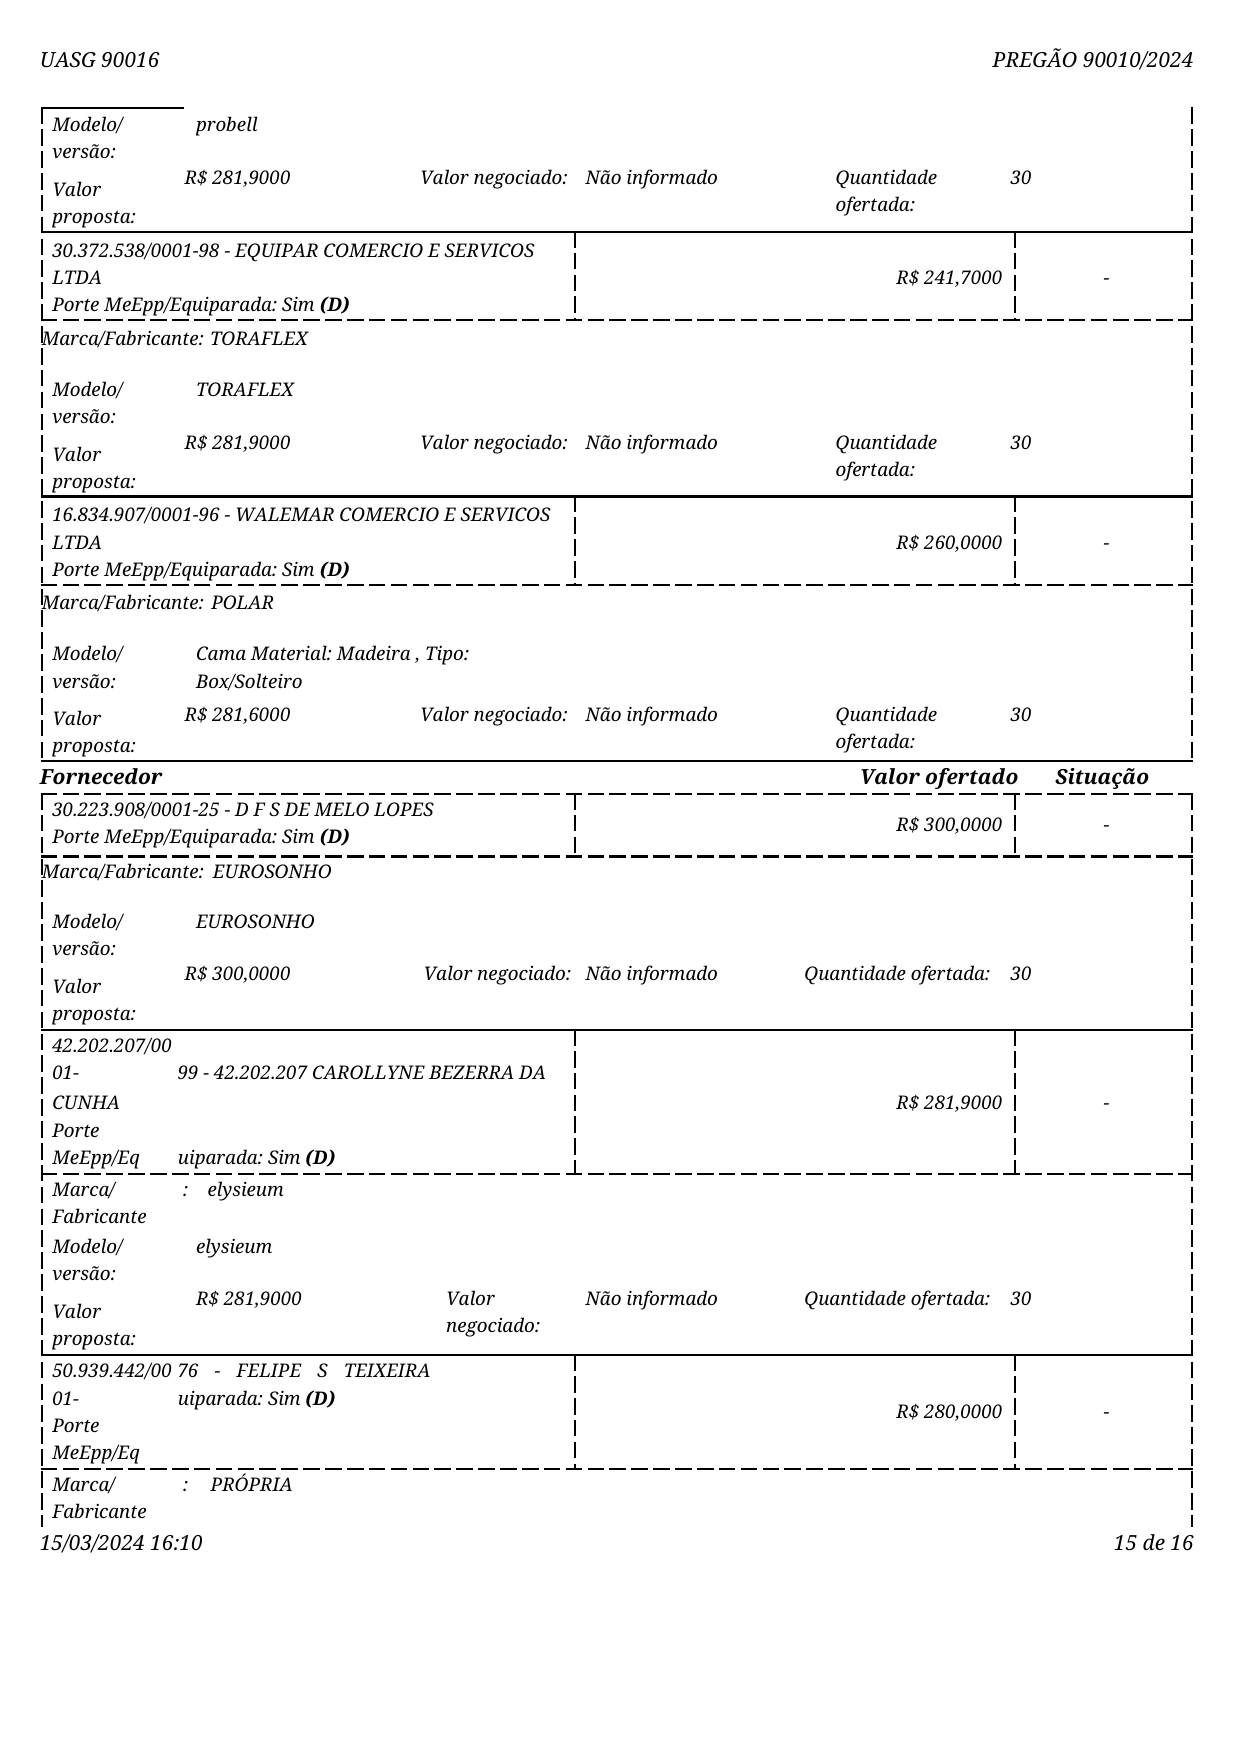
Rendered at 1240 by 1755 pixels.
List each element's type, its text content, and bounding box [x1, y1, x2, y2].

table_cell [785, 1232, 1066, 1281]
table_cell R$ 281,6000 Valor negociado: [184, 695, 575, 760]
table_cell R$ 281,9000 [785, 1088, 1014, 1173]
table_cell Cama Material: Madeira , Tipo: Box/Solteiro [184, 636, 575, 695]
table_cell R$ 300,0000 Valor negociado: [184, 956, 575, 1029]
table_cell R$ 241,7000 [835, 233, 1014, 319]
table_cell Modelo/versão: Valor proposta: [42, 109, 184, 231]
table_cell [835, 372, 1066, 423]
table_cell [1066, 907, 1192, 956]
table_cell [1066, 636, 1192, 695]
text Fornecedor Valor ofertado Situação [39, 762, 1196, 791]
table_cell [835, 636, 1066, 695]
table_header 30.223.908/0001-25 - D F S DE MELO LOPES Porte MeEpp/Equiparada: Sim (D) [42, 793, 575, 855]
table_cell probell [184, 107, 575, 158]
table_cell Modelo/versão: Valor proposta: [42, 1232, 184, 1354]
table_cell 50.939.442/0001- Porte MeEpp/Eq [42, 1356, 184, 1468]
table_cell R$ 281,9000 [184, 1281, 446, 1354]
table_cell [1066, 956, 1192, 1029]
table_cell [575, 1031, 785, 1088]
table_cell R$ 280,0000 [785, 1356, 1014, 1468]
table_cell R$ 260,0000 [835, 498, 1014, 583]
table_cell [1015, 233, 1066, 319]
table_cell [1066, 107, 1192, 158]
table_cell [835, 584, 1066, 636]
table_cell 30 [1000, 1281, 1066, 1354]
table_cell Modelo/versão: Valor proposta: [42, 907, 184, 1029]
table_cell elysieum [184, 1232, 446, 1281]
table_cell [1066, 1173, 1192, 1232]
table_cell Valor negociado: [446, 1281, 575, 1354]
table_cell [1066, 1031, 1192, 1088]
table_cell [1066, 695, 1192, 760]
table_cell [575, 1468, 785, 1527]
table_cell 30 [1000, 956, 1066, 1029]
table_cell [575, 636, 835, 695]
table_cell 76 - FELIPE S TEIXEIRA uiparada: Sim (D) [184, 1356, 446, 1468]
table_cell : elysieum [184, 1173, 446, 1232]
table_cell TORAFLEX [184, 372, 575, 423]
table_cell Não informado [575, 956, 785, 1029]
table_cell R$ 281,9000 Valor negociado: [184, 423, 575, 495]
table_cell [446, 1088, 575, 1173]
table_cell 30 [1000, 423, 1066, 495]
table_cell - [1066, 498, 1192, 583]
table_cell Não informado [575, 1281, 785, 1354]
table_cell - [1066, 1088, 1192, 1173]
table_cell CUNHA Porte MeEpp/Eq [42, 1088, 184, 1173]
table_cell R$ 281,9000 Valor negociado: [184, 158, 575, 231]
table_cell Não informado [575, 695, 835, 760]
table_cell Quantidade ofertada: [785, 956, 1000, 1029]
table_cell : PRÓPRIA [184, 1468, 446, 1527]
table_cell [575, 233, 835, 319]
table_cell [1015, 1356, 1066, 1468]
table_cell [785, 855, 1066, 907]
table_cell Marca/Fabricante [42, 1468, 184, 1527]
table_cell Quantidade ofertada: [835, 158, 1000, 231]
table_cell [1015, 498, 1066, 583]
table_cell [575, 855, 785, 907]
table_cell [1066, 584, 1192, 636]
table_cell [575, 372, 835, 423]
table_cell [1015, 1088, 1066, 1173]
table_cell uiparada: Sim (D) [184, 1088, 446, 1173]
table_cell - [1066, 233, 1192, 319]
table_cell Marca/Fabricante: EUROSONHO [42, 855, 575, 907]
table_cell [785, 1031, 1014, 1088]
table_cell [785, 907, 1066, 956]
table_cell [1066, 319, 1192, 372]
table_cell 30 [1000, 158, 1066, 231]
table_cell [1015, 1031, 1066, 1088]
table_cell [575, 1088, 785, 1173]
table_cell [575, 584, 835, 636]
table_cell Quantidade ofertada: [835, 423, 1000, 495]
table_cell [1066, 158, 1192, 231]
table_cell Quantidade ofertada: [785, 1281, 1000, 1354]
table_cell [1066, 423, 1192, 495]
table_cell [446, 1173, 575, 1232]
table_cell [1066, 1232, 1192, 1281]
table_cell [575, 319, 835, 372]
table_cell 16.834.907/0001-96 - WALEMAR COMERCIO E SERVICOS LTDA Porte MeEpp/Equiparada: Sim (D) [42, 498, 575, 583]
table_header - [1066, 793, 1192, 855]
table_cell [575, 1232, 785, 1281]
table_cell [446, 1468, 575, 1527]
table_cell Não informado [575, 423, 835, 495]
table_cell Marca/Fabricante: POLAR [42, 584, 575, 636]
table_cell [835, 107, 1066, 158]
table_cell [1066, 1468, 1192, 1527]
table_cell [1066, 1281, 1192, 1354]
table_cell [575, 1356, 785, 1468]
table_cell [446, 1232, 575, 1281]
table_cell [575, 107, 835, 158]
table_header R$ 300,0000 [785, 793, 1014, 855]
table_cell [575, 498, 835, 583]
table_cell 42.202.207/0001- [42, 1031, 184, 1088]
table_cell Marca/Fabricante: TORAFLEX [42, 319, 575, 372]
table_cell Quantidade ofertada: [835, 695, 1000, 760]
table_cell [835, 319, 1066, 372]
table_cell Não informado [575, 158, 835, 231]
table_cell - [1066, 1356, 1192, 1468]
table_cell [1066, 855, 1192, 907]
table_cell Modelo/versão: Valor proposta: [42, 372, 184, 495]
table_cell [575, 1173, 785, 1232]
table_cell [1066, 372, 1192, 423]
table_cell 99 - 42.202.207 CAROLLYNE BEZERRA DA [184, 1031, 575, 1088]
table_header [1015, 793, 1066, 855]
table_cell [446, 1356, 575, 1468]
table_cell Marca/Fabricante [42, 1173, 184, 1232]
table_cell [575, 907, 785, 956]
table_cell EUROSONHO [184, 907, 575, 956]
table_cell 30.372.538/0001-98 - EQUIPAR COMERCIO E SERVICOS LTDA Porte MeEpp/Equiparada: Sim (D) [42, 233, 575, 319]
table_header [575, 793, 785, 855]
table_cell [785, 1468, 1066, 1527]
table_cell [785, 1173, 1066, 1232]
table_cell Modelo/versão: Valor proposta: [42, 636, 184, 760]
table_cell 30 [1000, 695, 1066, 760]
